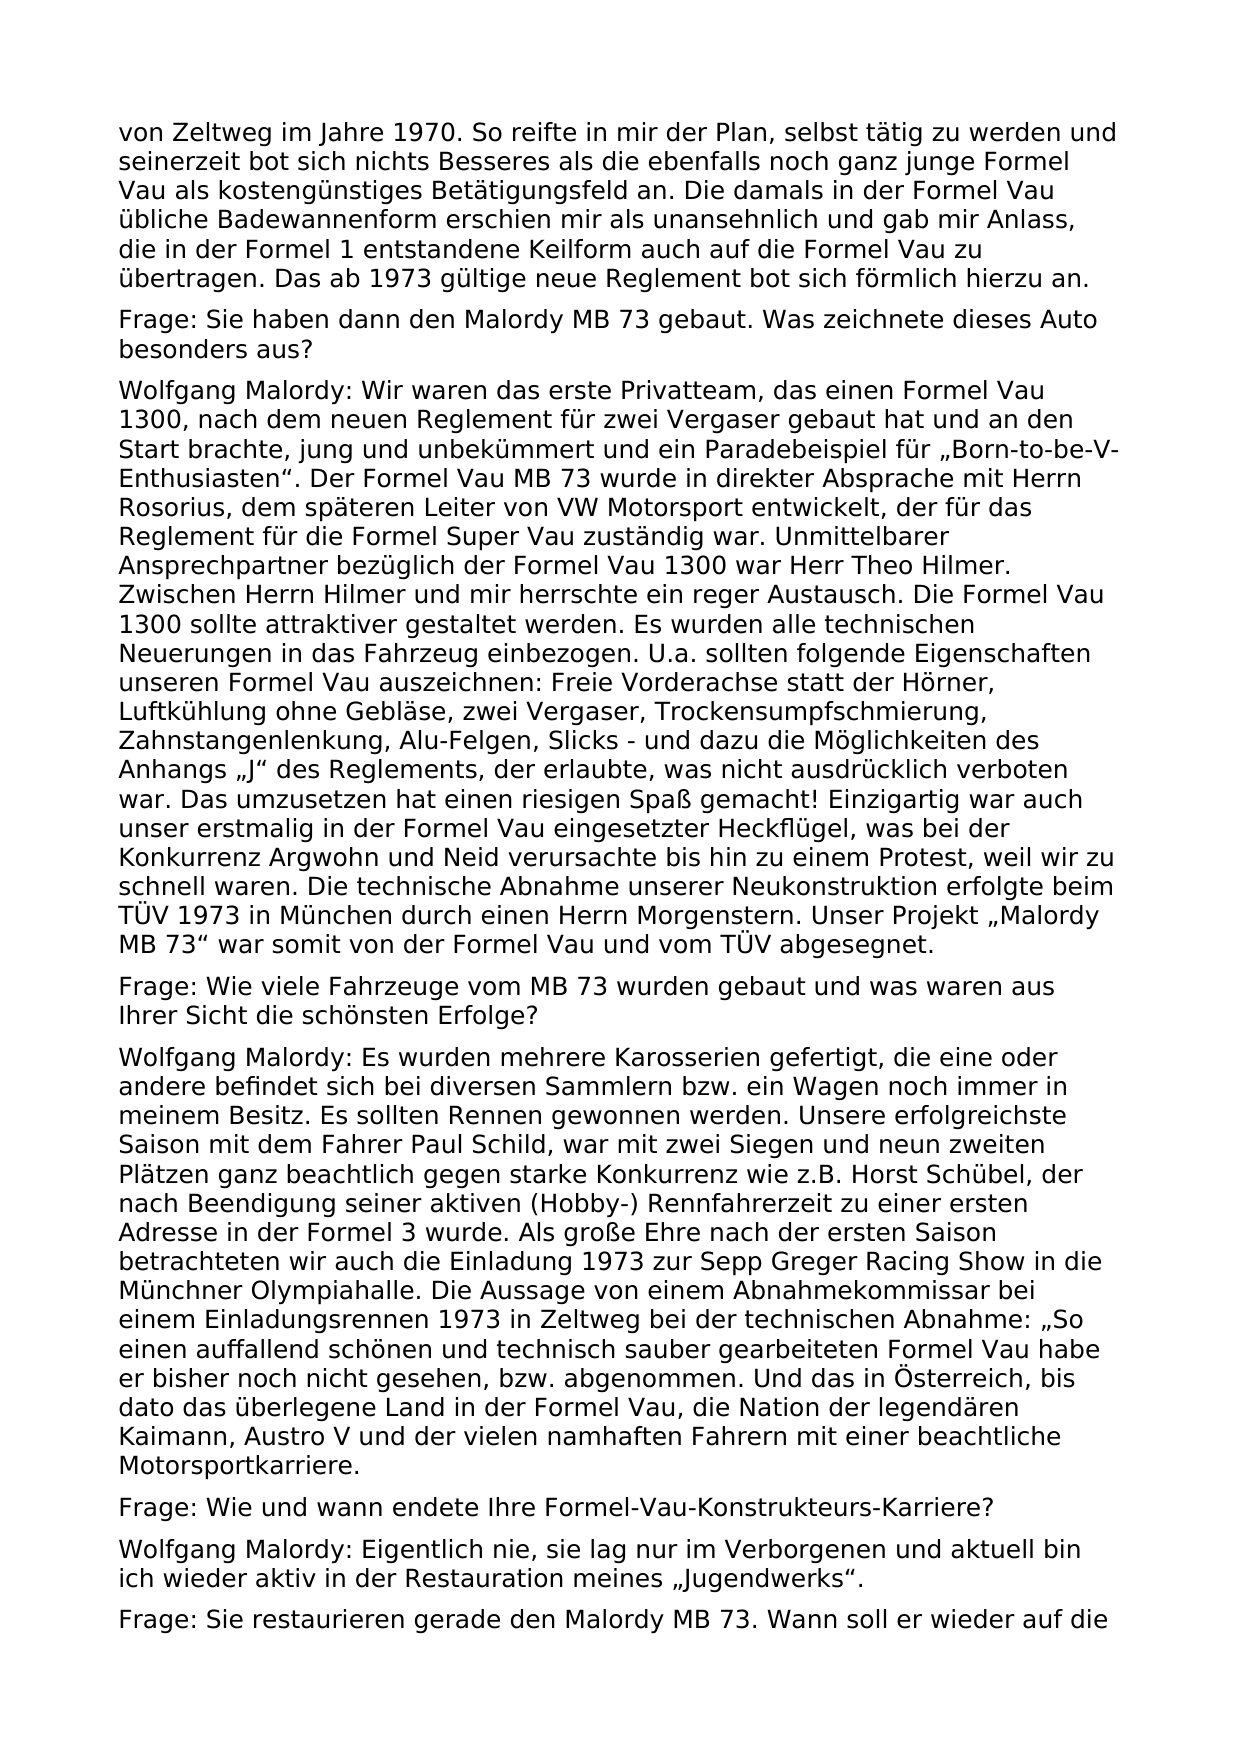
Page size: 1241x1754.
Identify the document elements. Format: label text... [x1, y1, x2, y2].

text Wolfgang Malordy: Es wurden mehrere Karosserien gefertigt, die eine oder andere befindet sich bei diversen Sammlern bzw. ein Wagen noch immer in meinem Besitz. Es sollten Rennen gewonnen werden. Unsere erfolgreichste Saison mit dem Fahrer Paul Schild, war mit zwei Siegen und neun zweiten Plätzen ganz beachtlich gegen starke Konkurrenz wie z.B. Horst Schübel, der nach Beendigung seiner aktiven (Hobby-) Rennfahrerzeit zu einer ersten Adresse in der Formel 3 wurde. Als große Ehre nach der ersten Saison betrachteten wir auch die Einladung 1973 zur Sepp Greger Racing Show in die Münchner Olympiahalle. Die Aussage von einem Abnahmekommissar bei einem Einladungsrennen 1973 in Zeltweg bei der technischen Abnahme: „So einen auffallend schönen und technisch sauber gearbeiteten Formel Vau habe er bisher noch nicht gesehen, bzw. abgenommen. Und das in Österreich, bis dato das überlegene Land in der Formel Vau, die Nation der legendären Kaimann, Austro V und der vielen namhaften Fahrern mit einer beachtliche Motorsportkarriere. [118, 1043, 1122, 1481]
text Frage: Sie restaurieren gerade den Malordy MB 73. Wann soll er wieder auf die [118, 1606, 1122, 1635]
text Frage: Wie viele Fahrzeuge vom MB 73 wurden gebaut und was waren aus Ihrer Sicht die schönsten Erfolge? [118, 972, 1122, 1031]
text Wolfgang Malordy: Wir waren das erste Privatteam, das einen Formel Vau 1300, nach dem neuen Reglement für zwei Vergaser gebaut hat und an den Start brachte, jung und unbekümmert und ein Paradebeispiel für „Born-to-be-V-Enthusiasten“. Der Formel Vau MB 73 wurde in direkter Absprache mit Herrn Rosorius, dem späteren Leiter von VW Motorsport entwickelt, der für das Reglement für die Formel Super Vau zuständig war. Unmittelbarer Ansprechpartner bezüglich der Formel Vau 1300 war Herr Theo Hilmer. Zwischen Herrn Hilmer und mir herrschte ein reger Austausch. Die Formel Vau 1300 sollte attraktiver gestaltet werden. Es wurden alle technischen Neuerungen in das Fahrzeug einbezogen. U.a. sollten folgende Eigenschaften unseren Formel Vau auszeichnen: Freie Vorderachse statt der Hörner, Luftkühlung ohne Gebläse, zwei Vergaser, Trockensumpfschmierung, Zahnstangenlenkung, Alu-Felgen, Slicks - und dazu die Möglichkeiten des Anhangs „J“ des Reglements, der erlaubte, was nicht ausdrücklich verboten war. Das umzusetzen hat einen riesigen Spaß gemacht! Einzigartig war auch unser erstmalig in der Formel Vau eingesetzter Heckflügel, was bei der Konkurrenz Argwohn und Neid verursachte bis hin zu einem Protest, weil wir zu schnell waren. Die technische Abnahme unserer Neukonstruktion erfolgte beim TÜV 1973 in München durch einen Herrn Morgenstern. Unser Projekt „Malordy MB 73“ war somit von der Formel Vau und vom TÜV abgesegnet. [118, 376, 1122, 960]
text Wolfgang Malordy: Eigentlich nie, sie lag nur im Verborgenen und aktuell bin ich wieder aktiv in der Restauration meines „Jugendwerks“. [118, 1535, 1122, 1593]
text von Zeltweg im Jahre 1970. So reifte in mir der Plan, selbst tätig zu werden und seinerzeit bot sich nichts Besseres als die ebenfalls noch ganz junge Formel Vau als kostengünstiges Betätigungsfeld an. Die damals in der Formel Vau übliche Badewannenform erschien mir als unansehnlich und gab mir Anlass, die in der Formel 1 entstandene Keilform auch auf die Formel Vau zu übertragen. Das ab 1973 gültige neue Reglement bot sich förmlich hierzu an. [118, 118, 1122, 293]
text Frage: Wie und wann endete Ihre Formel-Vau-Konstrukteurs-Karriere? [118, 1493, 1122, 1522]
text Frage: Sie haben dann den Malordy MB 73 gebaut. Was zeichnete dieses Auto besonders aus? [118, 306, 1122, 364]
